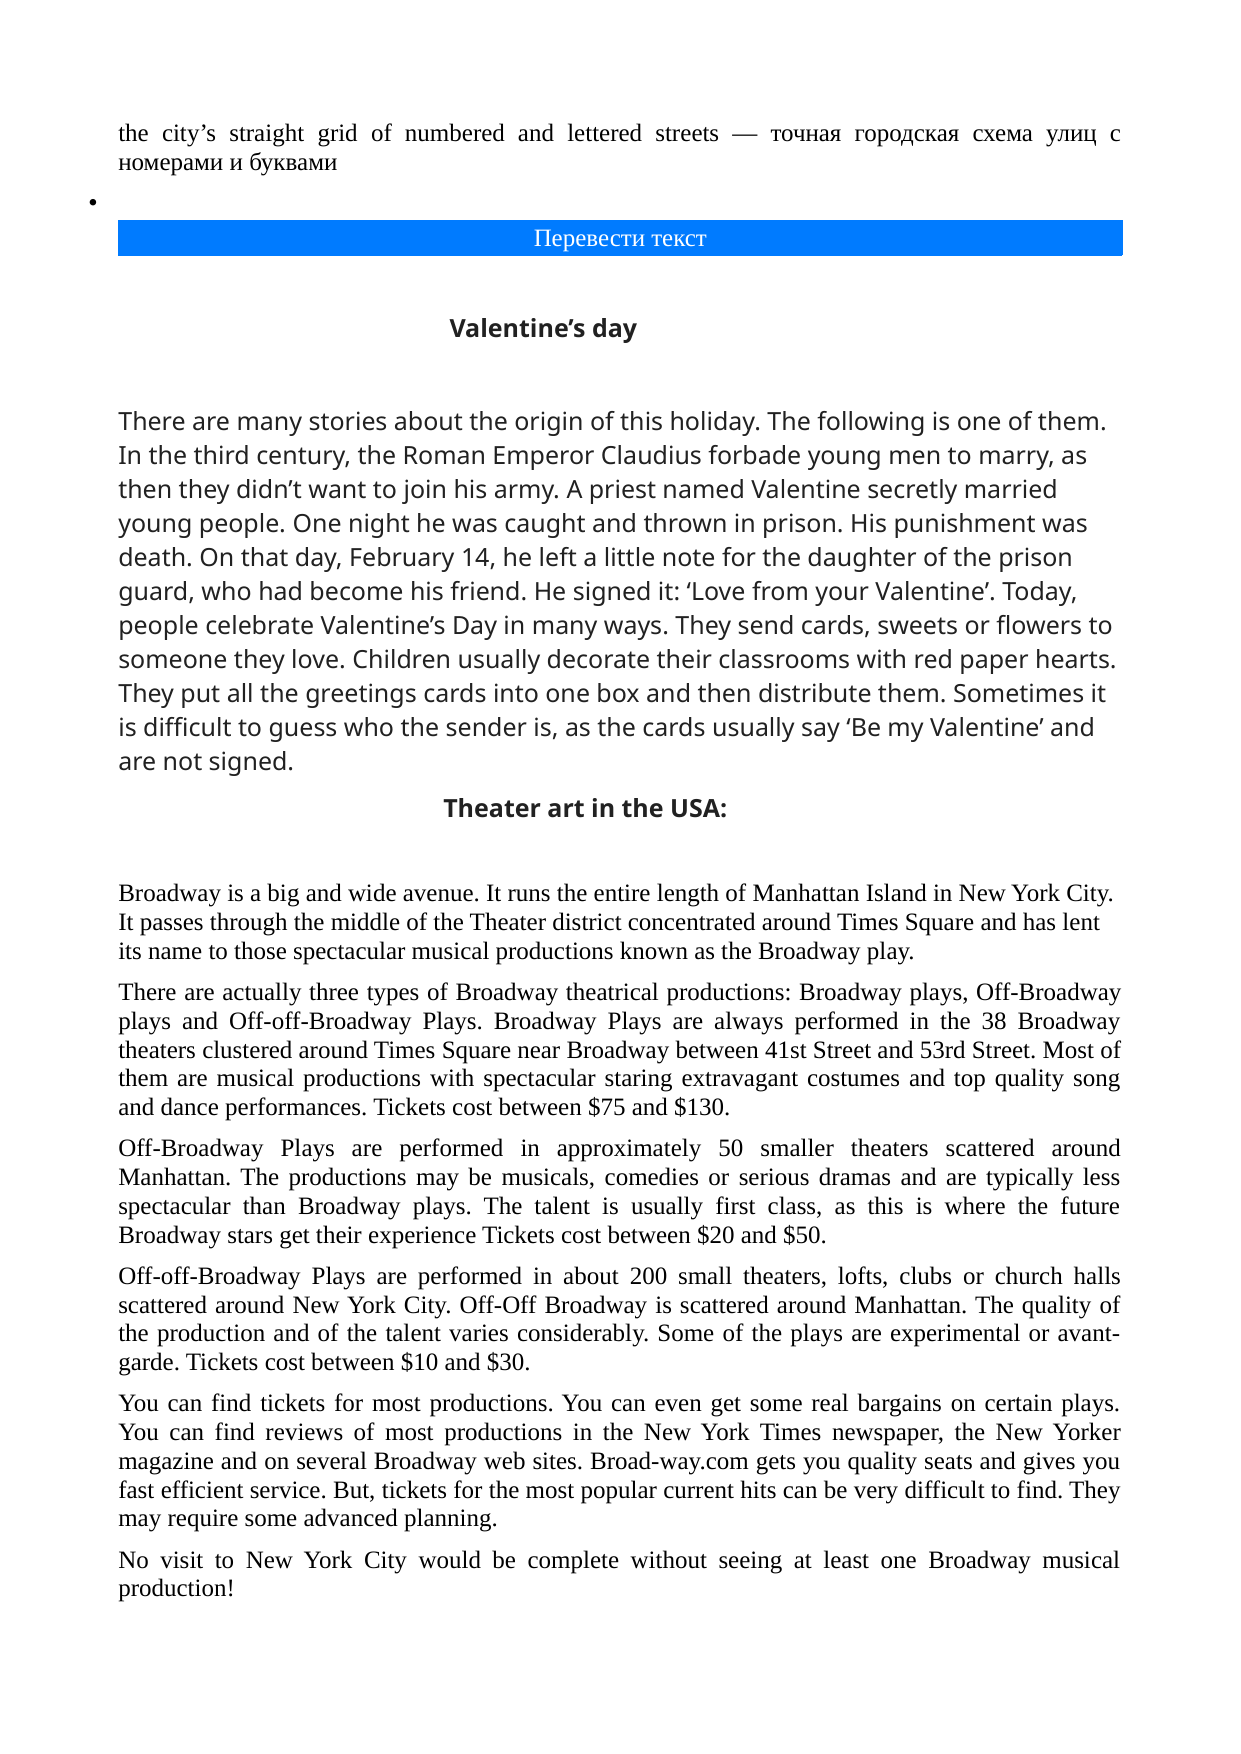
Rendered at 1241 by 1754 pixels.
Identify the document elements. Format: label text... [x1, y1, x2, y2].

text There are many stories about the origin of this holiday. The following is one of them. In the third century, the Roman Emperor Claudius forbade young men to marry, as then they didn’t want to join his army. A priest named Valentine secretly married young people. One night he was caught and thrown in prison. His punishment was death. On that day, February 14, he left a little note for the daughter of the prison guard, who had become his friend. He signed it: ‘Love from your Valentine’. Today, people celebrate Valentine’s Day in many ways. They send cards, sweets or flowers to someone they love. Children usually decorate their classrooms with red paper hearts. They put all the greetings cards into one box and then distribute them. Sometimes it is difficult to guess who the sender is, as the cards usually say ‘Be my Valentine’ and are not signed. [118, 403, 1122, 778]
text Off-off-Broadway Plays are performed in about 200 small theaters, lofts, clubs or church halls scattered around New York City. Off-Off Broadway is scattered around Manhattan. The quality of the production and of the talent varies considerably. Some of the plays are experimental or avant-garde. Tickets cost between $10 and $30. [118, 1261, 1122, 1376]
text Broadway is a big and wide avenue. It runs the entire length of Manhattan Island in New York City. It passes through the middle of the Theater district concentrated around Times Square and has lent its name to those spectacular musical productions known as the Broadway play. [118, 878, 1122, 965]
text You can find tickets for most productions. You can even get some real bargains on certain plays. You can find reviews of most productions in the New York Times newspaper, the New Yorker magazine and on several Broadway web sites. Broad-way.com gets you quality seats and gives you fast efficient service. But, tickets for the most popular current hits can be very difficult to find. They may require some advanced planning. [118, 1388, 1122, 1532]
text the city’s straight grid of numbered and lettered streets — точная городская схема улиц с номерами и буквами [118, 118, 1122, 176]
text No visit to New York City would be complete without seeing at least one Broadway musical production! [118, 1545, 1122, 1602]
text Valentine’s day [118, 282, 1122, 344]
text Theater art in the USA: [118, 791, 1122, 825]
text Off-Broadway Plays are performed in approximately 50 smaller theaters scattered around Manhattan. The productions may be musicals, comedies or serious dramas and are typically less spectacular than Broadway plays. The talent is usually first class, as this is where the future Broadway stars get their experience Tickets cost between $20 and $50. [118, 1133, 1122, 1248]
text There are actually three types of Broadway theatrical productions: Broadway plays, Off-Broadway plays and Off-off-Broadway Plays. Broadway Plays are always performed in the 38 Broadway theaters clustered around Times Square near Broadway between 41st Street and 53rd Street. Most of them are musical productions with spectacular staring extravagant costumes and top quality song and dance performances. Tickets cost between $75 and $130. [118, 977, 1122, 1121]
text Перевести текст [119, 221, 1122, 255]
